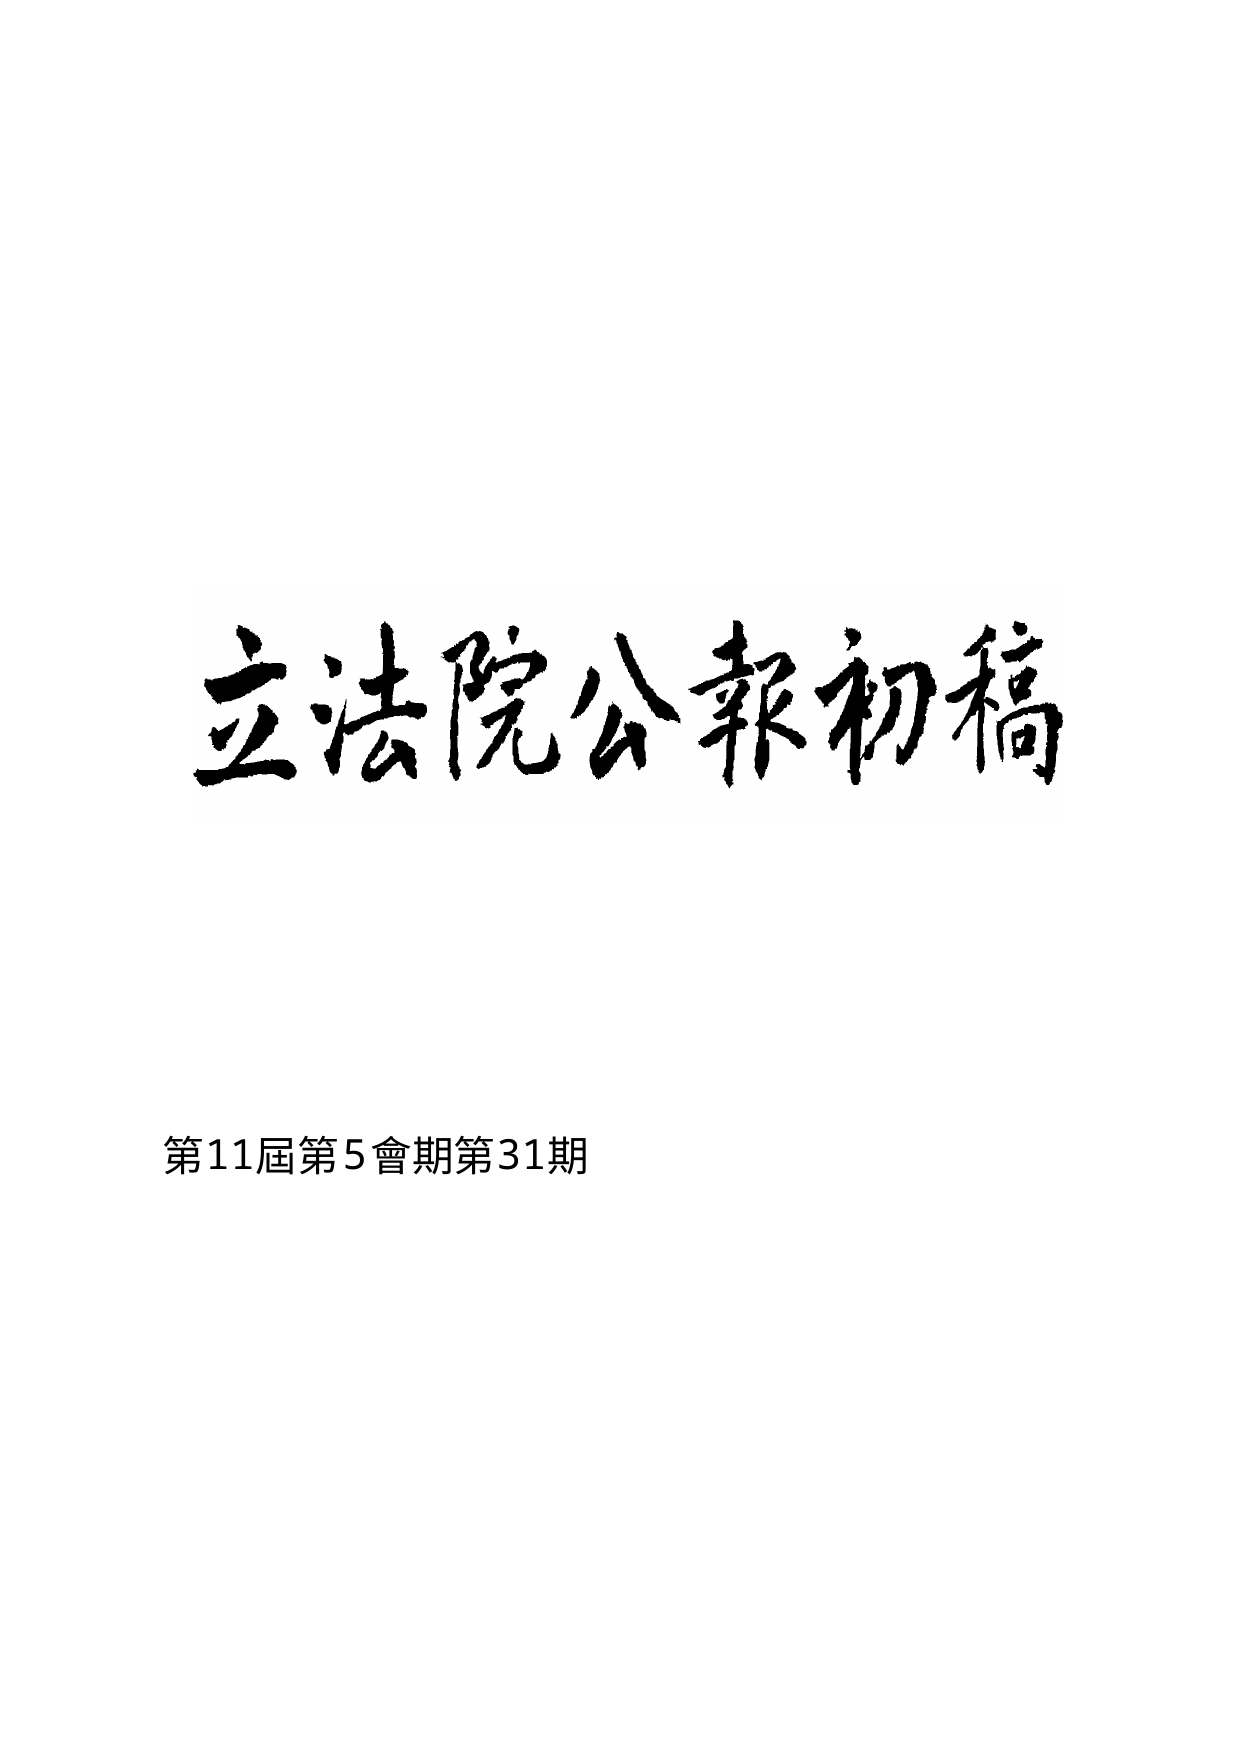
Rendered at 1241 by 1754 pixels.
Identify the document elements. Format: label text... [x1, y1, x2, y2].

table_header [151, 406, 1098, 902]
table_header 第11屆第5會期第31期 [151, 1089, 617, 1234]
